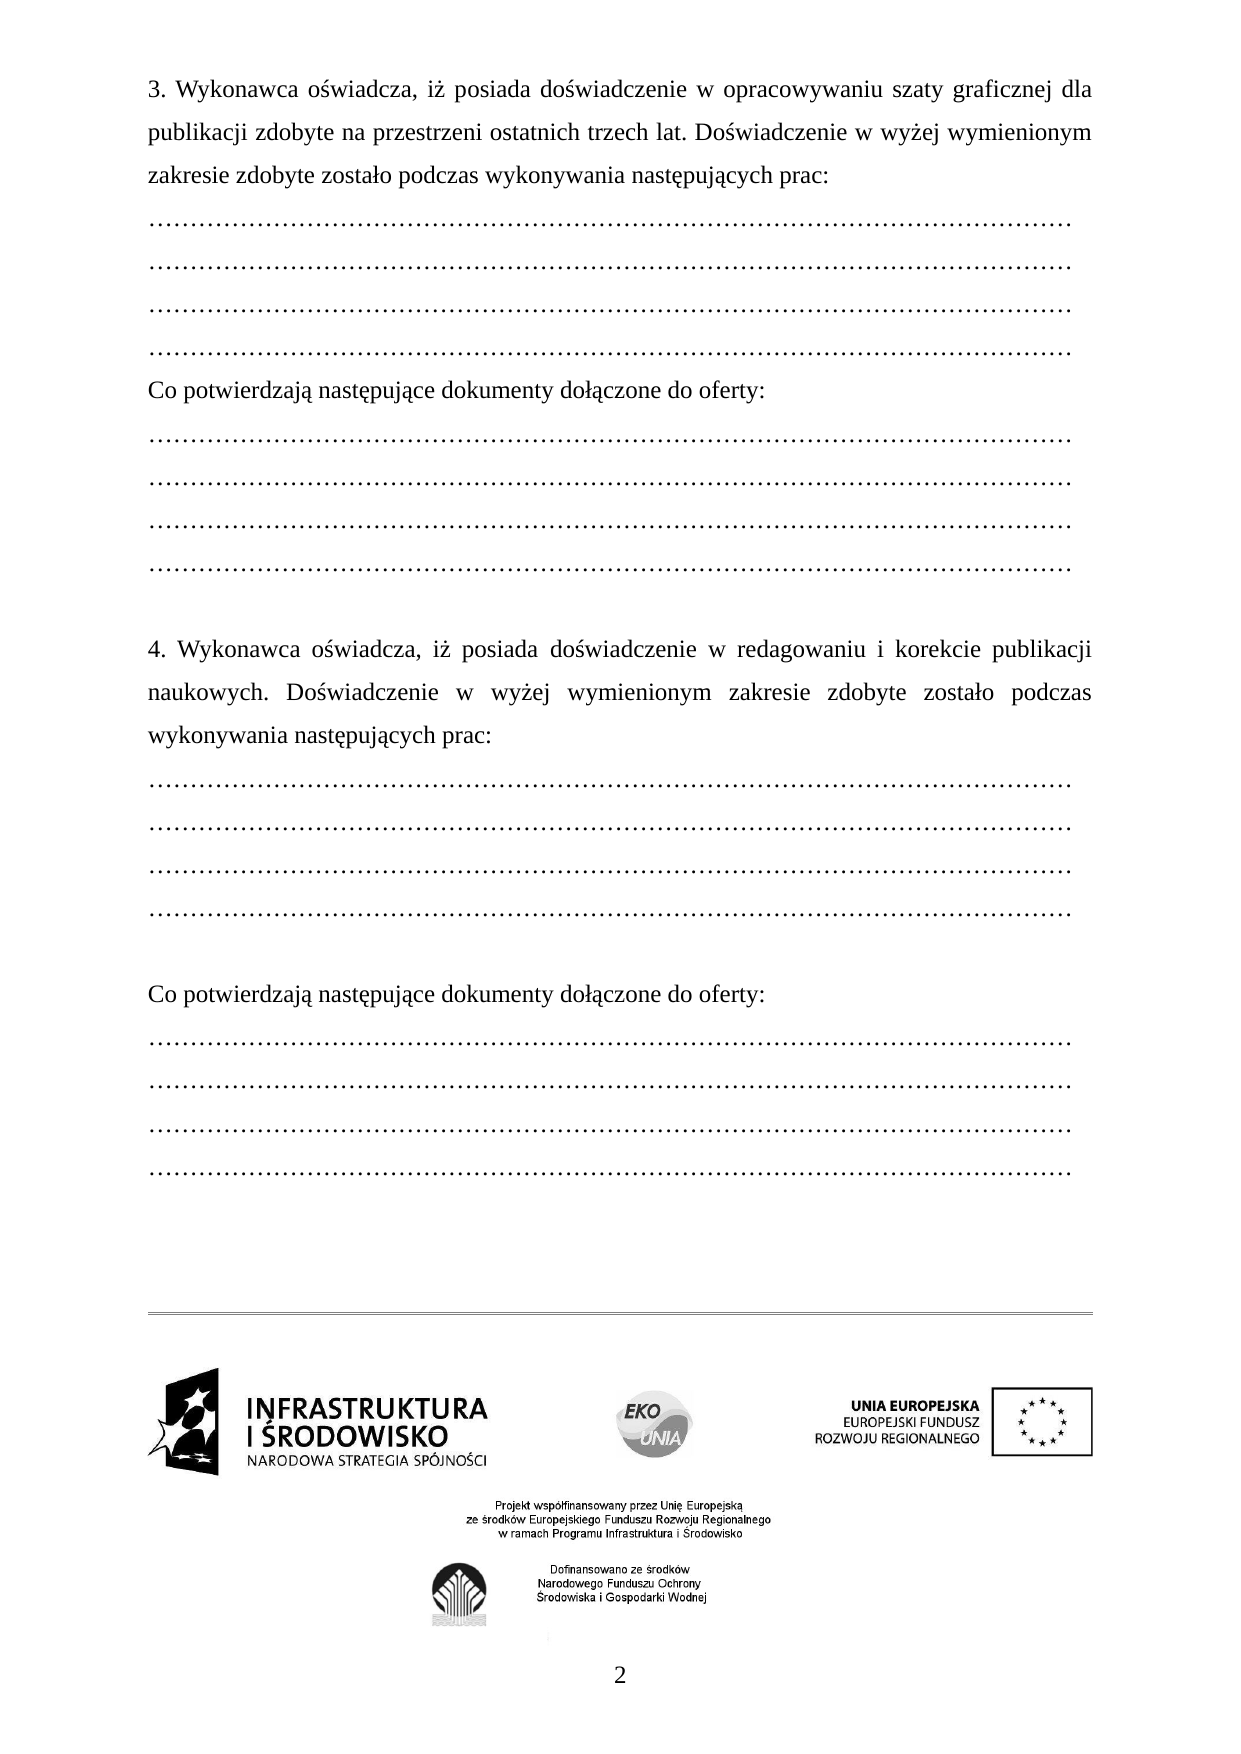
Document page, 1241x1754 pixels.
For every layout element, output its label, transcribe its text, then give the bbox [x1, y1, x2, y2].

text …………………………………………………………………………………………………………………………………………………………………………………………………… [148, 1022, 1093, 1094]
text …………………………………………………………………………………………………………………………………………………………………………………………………… [148, 850, 1093, 922]
text 4. Wykonawca oświadcza, iż posiada doświadczenie w redagowaniu i korekcie publikacji naukowych. Doświadczenie w wyżej wymienionym zakresie zdobyte zostało podczas wykonywania następujących prac: [148, 634, 1093, 749]
text …………………………………………………………………………………………………………………………………………………………………………………………………… [148, 419, 1093, 491]
text …………………………………………………………………………………………………………………………………………………………………………………………………… [148, 1109, 1093, 1181]
text …………………………………………………………………………………………………………………………………………………………………………………………………… [148, 764, 1093, 836]
text …………………………………………………………………………………………………………………………………………………………………………………………………… [148, 289, 1093, 361]
text Co potwierdzają następujące dokumenty dołączone do oferty: [148, 979, 1093, 1008]
text …………………………………………………………………………………………………………………………………………………………………………………………………… [148, 203, 1093, 275]
picture [147, 1367, 1093, 1647]
text …………………………………………………………………………………………………………………………………………………………………………………………………… [148, 505, 1093, 577]
text 3. Wykonawca oświadcza, iż posiada doświadczenie w opracowywaniu szaty graficznej dla publikacji zdobyte na przestrzeni ostatnich trzech lat. Doświadczenie w wyżej wymienionym zakresie zdobyte zostało podczas wykonywania następujących prac: [148, 74, 1093, 189]
text Co potwierdzają następujące dokumenty dołączone do oferty: [148, 376, 1093, 404]
